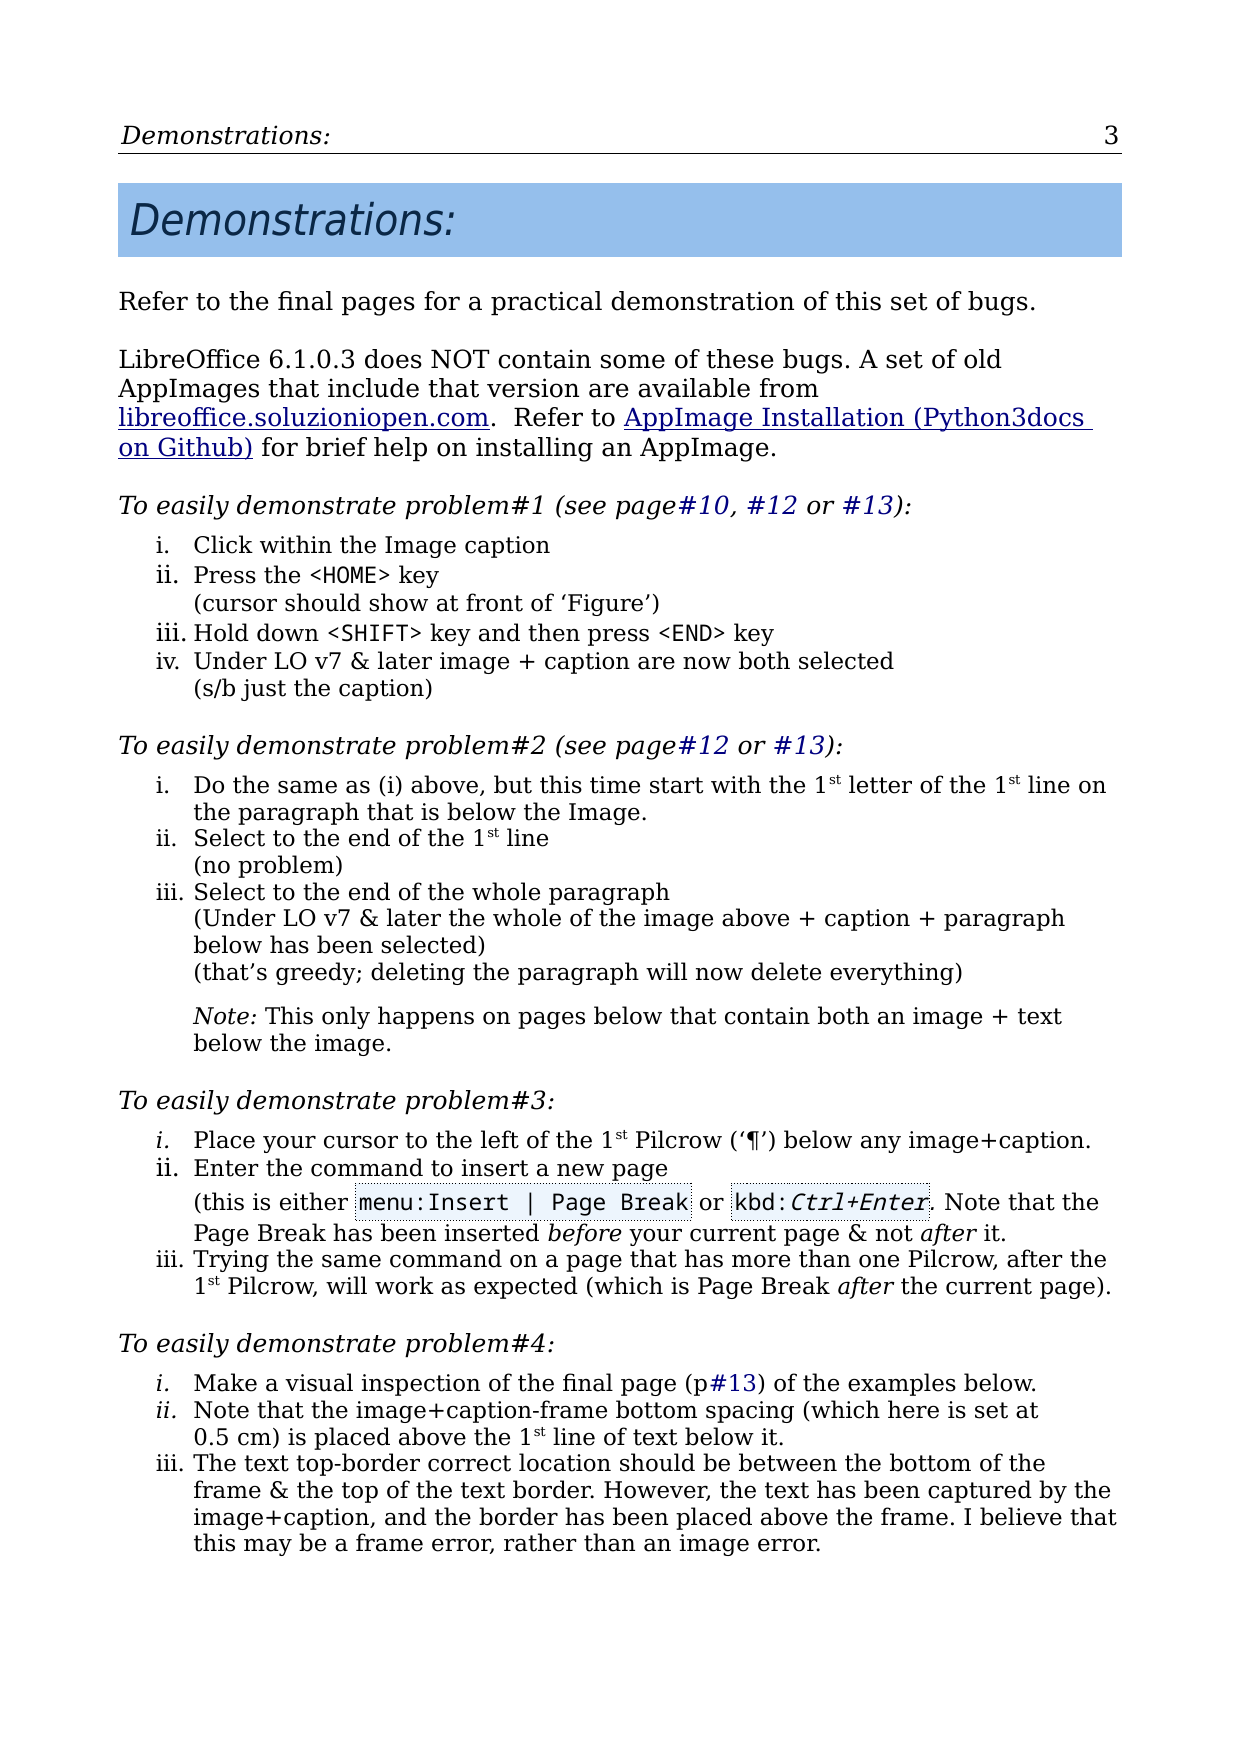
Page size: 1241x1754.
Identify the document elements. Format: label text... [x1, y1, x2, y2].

list Select to the end of the whole paragraph (Under LO v7 & later the whole of the image above + caption + paragraph below has been selected) (that’s greedy; deleting the paragraph will now delete everything) [156, 879, 1122, 985]
list Note that the image+caption-frame bottom spacing (which here is set at 0.5 cm) is placed above the 1st line of text below it. [156, 1397, 1122, 1450]
list The text top-border correct location should be between the bottom of the frame & the top of the text border. However, the text has been captured by the image+caption, and the border has been placed above the frame. I believe that this may be a frame error, rather than an image error. [156, 1450, 1122, 1557]
list Trying the same command on a page that has more than one Pilcrow, after the 1st Pilcrow, will work as expected (which is Page Break after the current page). [156, 1247, 1122, 1300]
list Note: This only happens on pages below that contain both an image + text below the image. [156, 1003, 1122, 1056]
list Do the same as (i) above, but this time start with the 1st letter of the 1st line on the paragraph that is below the Image. [156, 772, 1122, 825]
list Click within the Image caption [156, 532, 1122, 559]
text LibreOffice 6.1.0.3 does NOT contain some of these bugs. A set of old AppImages that include that version are available from libreoffice.soluzioniopen.com. Refer to AppImage Installation (Python3docs on Github) for brief help on installing an AppImage. [118, 345, 1122, 462]
list To easily demonstrate problem#4: [118, 1329, 1122, 1358]
list Place your cursor to the left of the 1st Pilcrow (‘¶’) below any image+caption. [156, 1127, 1122, 1153]
list Select to the end of the 1st line (no problem) [156, 825, 1122, 879]
list Under LO v7 & later image + caption are now both selected (s/b just the caption) [156, 648, 1122, 702]
text Refer to the final pages for a practical demonstration of this set of bugs. [118, 287, 1122, 316]
text To easily demonstrate problem#1 (see page#7, #9 or #10): [118, 491, 1122, 521]
text To easily demonstrate problem#2 (see page#9 or #10): [118, 731, 1122, 760]
text To easily demonstrate problem#3: [118, 1086, 1122, 1115]
list Hold down <SHIFT> key and then press <END> key [156, 617, 1122, 648]
subtitle Demonstrations: [118, 183, 1122, 257]
list Enter the command to insert a new page (this is either menu:Insert | Page Break or kbd:Ctrl+Enter. Note that the Page Break has been inserted before your current page & not after it. [156, 1153, 1122, 1247]
list Press the <HOME> key (cursor should show at front of ‘Figure’) [156, 559, 1122, 617]
list Make a visual inspection of the final page (p#10) of the examples below. [156, 1370, 1122, 1397]
